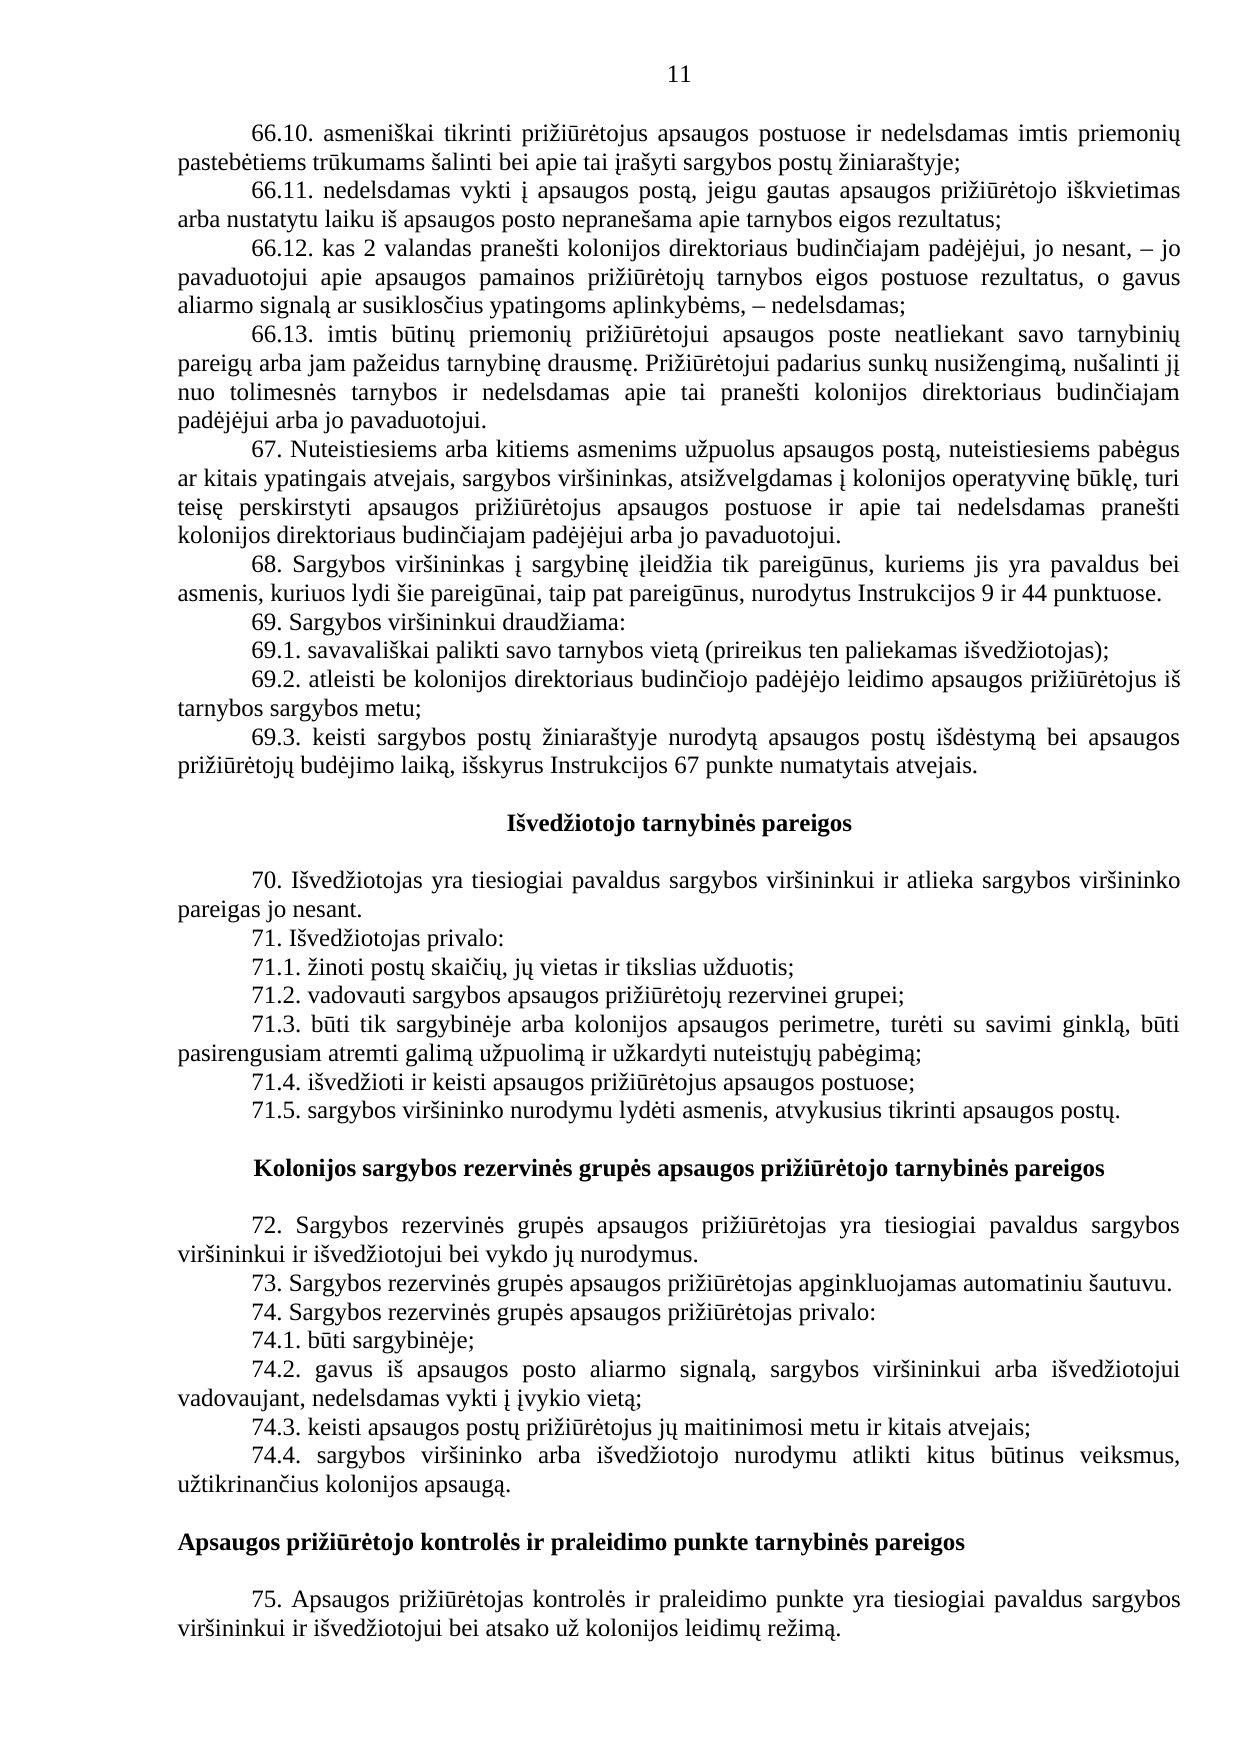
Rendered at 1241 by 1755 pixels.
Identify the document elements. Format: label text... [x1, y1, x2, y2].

text 74.4. sargybos viršininko arba išvedžiotojo nurodymu atlikti kitus būtinus veiksmus, užtikrinančius kolonijos apsaugą. [177, 1441, 1181, 1498]
text 71.1. žinoti postų skaičių, jų vietas ir tikslias užduotis; [177, 952, 1181, 981]
text 67. Nuteistiesiems arba kitiems asmenims užpuolus apsaugos postą, nuteistiesiems pabėgus ar kitais ypatingais atvejais, sargybos viršininkas, atsižvelgdamas į kolonijos operatyvinę būklę, turi teisę perskirstyti apsaugos prižiūrėtojus apsaugos postuose ir apie tai nedelsdamas pranešti kolonijos direktoriaus budinčiajam padėjėjui arba jo pavaduotojui. [177, 434, 1181, 549]
text 69.2. atleisti be kolonijos direktoriaus budinčiojo padėjėjo leidimo apsaugos prižiūrėtojus iš tarnybos sargybos metu; [177, 664, 1181, 722]
text 71.3. būti tik sargybinėje arba kolonijos apsaugos perimetre, turėti su savimi ginklą, būti pasirengusiam atremti galimą užpuolimą ir užkardyti nuteistųjų pabėgimą; [177, 1009, 1181, 1067]
text 69.1. savavališkai palikti savo tarnybos vietą (prireikus ten paliekamas išvedžiotojas); [177, 636, 1181, 664]
text 66.10. asmeniškai tikrinti prižiūrėtojus apsaugos postuose ir nedelsdamas imtis priemonių pastebėtiems trūkumams šalinti bei apie tai įrašyti sargybos postų žiniaraštyje; [177, 118, 1181, 176]
text 71.4. išvedžioti ir keisti apsaugos prižiūrėtojus apsaugos postuose; [177, 1067, 1181, 1096]
text 75. Apsaugos prižiūrėtojas kontrolės ir praleidimo punkte yra tiesiogiai pavaldus sargybos viršininkui ir išvedžiotojui bei atsako už kolonijos leidimų režimą. [177, 1584, 1181, 1642]
text 71.2. vadovauti sargybos apsaugos prižiūrėtojų rezervinei grupei; [177, 981, 1181, 1009]
text 71.5. sargybos viršininko nurodymu lydėti asmenis, atvykusius tikrinti apsaugos postų. [177, 1096, 1181, 1124]
text 66.13. imtis būtinų priemonių prižiūrėtojui apsaugos poste neatliekant savo tarnybinių pareigų arba jam pažeidus tarnybinę drausmę. Prižiūrėtojui padarius sunkų nusižengimą, nušalinti jį nuo tolimesnės tarnybos ir nedelsdamas apie tai pranešti kolonijos direktoriaus budinčiajam padėjėjui arba jo pavaduotojui. [177, 319, 1181, 434]
text Išvedžiotojo tarnybinės pareigos [177, 808, 1181, 837]
text 66.12. kas 2 valandas pranešti kolonijos direktoriaus budinčiajam padėjėjui, jo nesant, – jo pavaduotojui apie apsaugos pamainos prižiūrėtojų tarnybos eigos postuose rezultatus, o gavus aliarmo signalą ar susiklosčius ypatingoms aplinkybėms, – nedelsdamas; [177, 233, 1181, 319]
text 69. Sargybos viršininkui draudžiama: [177, 607, 1181, 636]
text 70. Išvedžiotojas yra tiesiogiai pavaldus sargybos viršininkui ir atlieka sargybos viršininko pareigas jo nesant. [177, 866, 1181, 923]
text 74.3. keisti apsaugos postų prižiūrėtojus jų maitinimosi metu ir kitais atvejais; [177, 1412, 1181, 1441]
text 68. Sargybos viršininkas į sargybinę įleidžia tik pareigūnus, kuriems jis yra pavaldus bei asmenis, kuriuos lydi šie pareigūnai, taip pat pareigūnus, nurodytus Instrukcijos 9 ir 44 punktuose. [177, 549, 1181, 607]
text Apsaugos prižiūrėtojo kontrolės ir praleidimo punkte tarnybinės pareigos [177, 1527, 1181, 1556]
text 74.2. gavus iš apsaugos posto aliarmo signalą, sargybos viršininkui arba išvedžiotojui vadovaujant, nedelsdamas vykti į įvykio vietą; [177, 1354, 1181, 1412]
text 73. Sargybos rezervinės grupės apsaugos prižiūrėtojas apginkluojamas automatiniu šautuvu. [177, 1268, 1181, 1297]
text Kolonijos sargybos rezervinės grupės apsaugos prižiūrėtojo tarnybinės pareigos [177, 1153, 1181, 1182]
text 66.11. nedelsdamas vykti į apsaugos postą, jeigu gautas apsaugos prižiūrėtojo iškvietimas arba nustatytu laiku iš apsaugos posto nepranešama apie tarnybos eigos rezultatus; [177, 176, 1181, 233]
text 74. Sargybos rezervinės grupės apsaugos prižiūrėtojas privalo: [177, 1297, 1181, 1326]
text 71. Išvedžiotojas privalo: [177, 923, 1181, 952]
text 72. Sargybos rezervinės grupės apsaugos prižiūrėtojas yra tiesiogiai pavaldus sargybos viršininkui ir išvedžiotojui bei vykdo jų nurodymus. [177, 1211, 1181, 1268]
text 69.3. keisti sargybos postų žiniaraštyje nurodytą apsaugos postų išdėstymą bei apsaugos prižiūrėtojų budėjimo laiką, išskyrus Instrukcijos 67 punkte numatytais atvejais. [177, 722, 1181, 779]
text 74.1. būti sargybinėje; [177, 1326, 1181, 1354]
